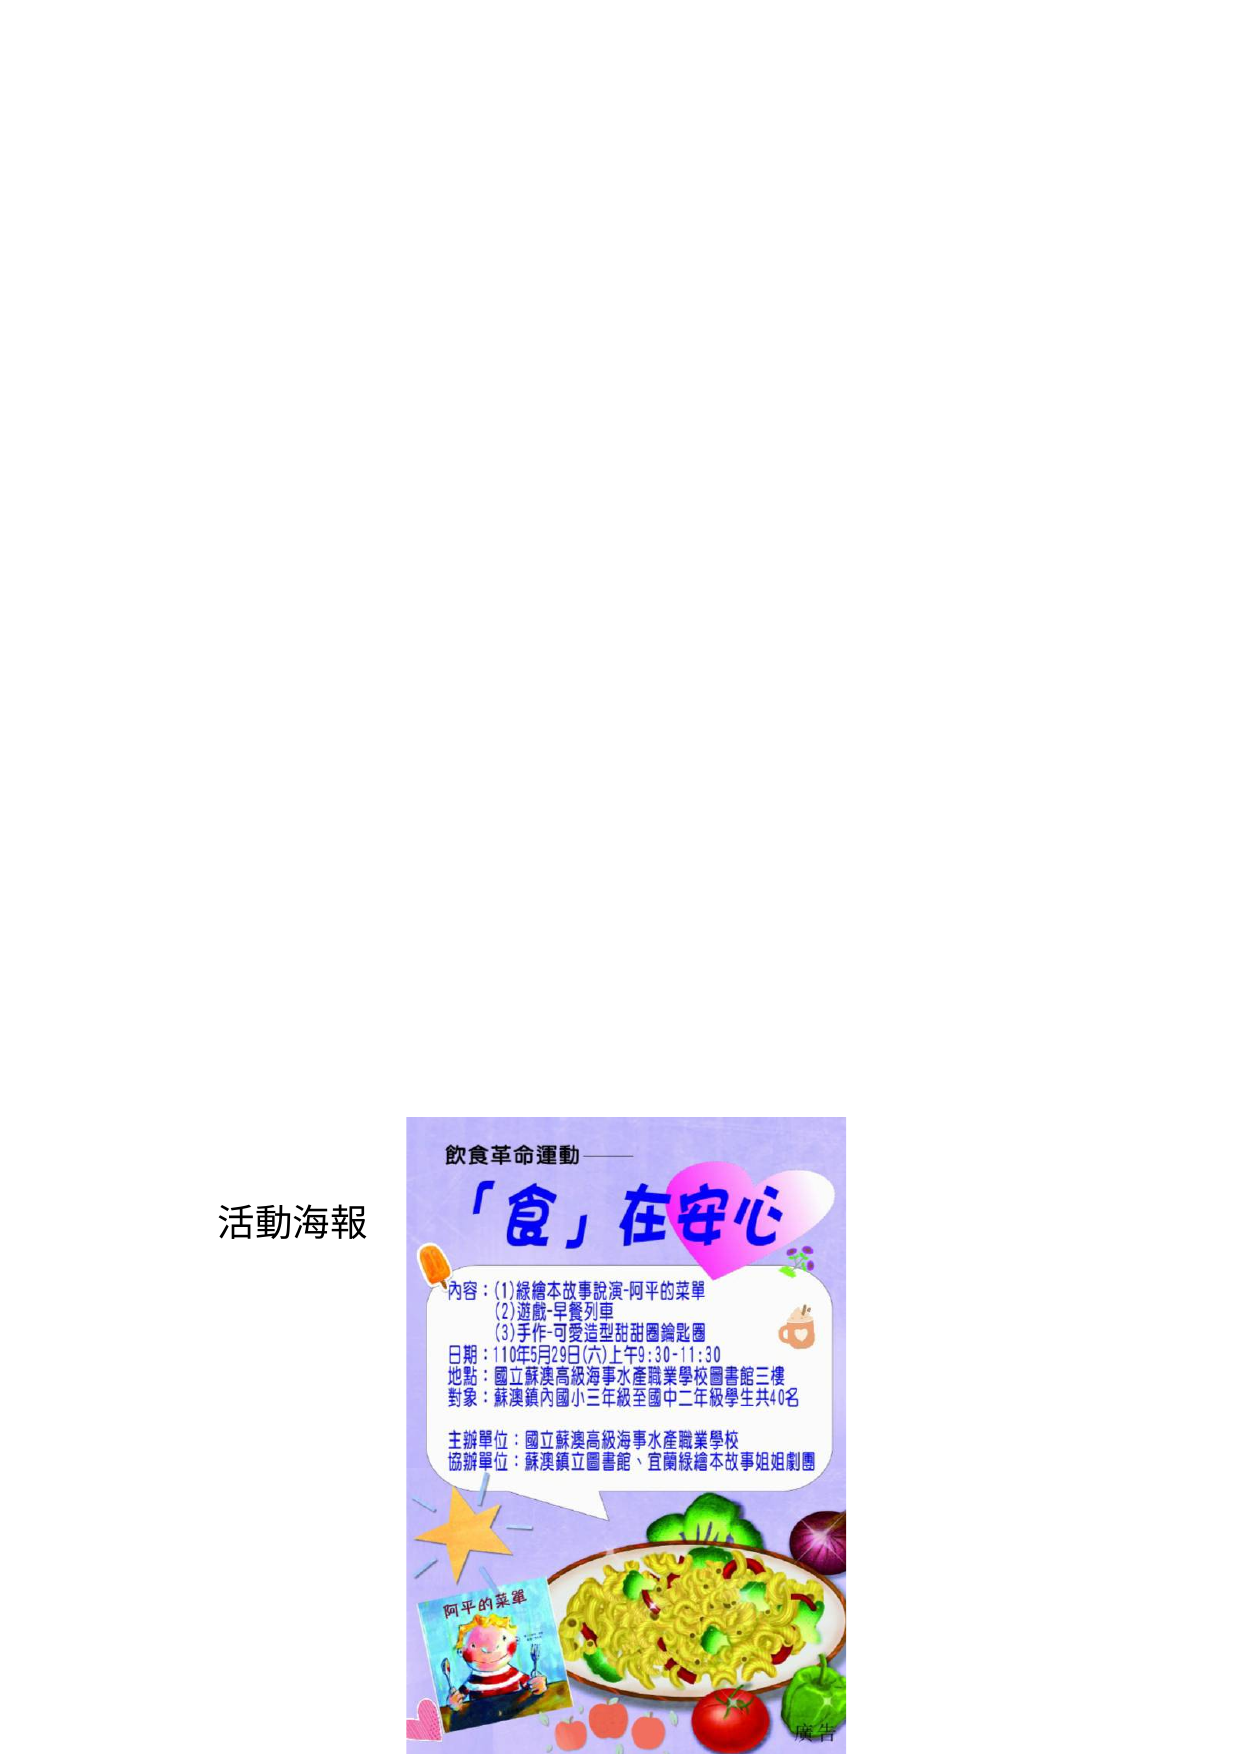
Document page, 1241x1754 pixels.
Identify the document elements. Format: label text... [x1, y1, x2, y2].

text [847, 1193, 1122, 1247]
text 活動海報 [118, 1193, 406, 1247]
picture [406, 1117, 847, 1754]
